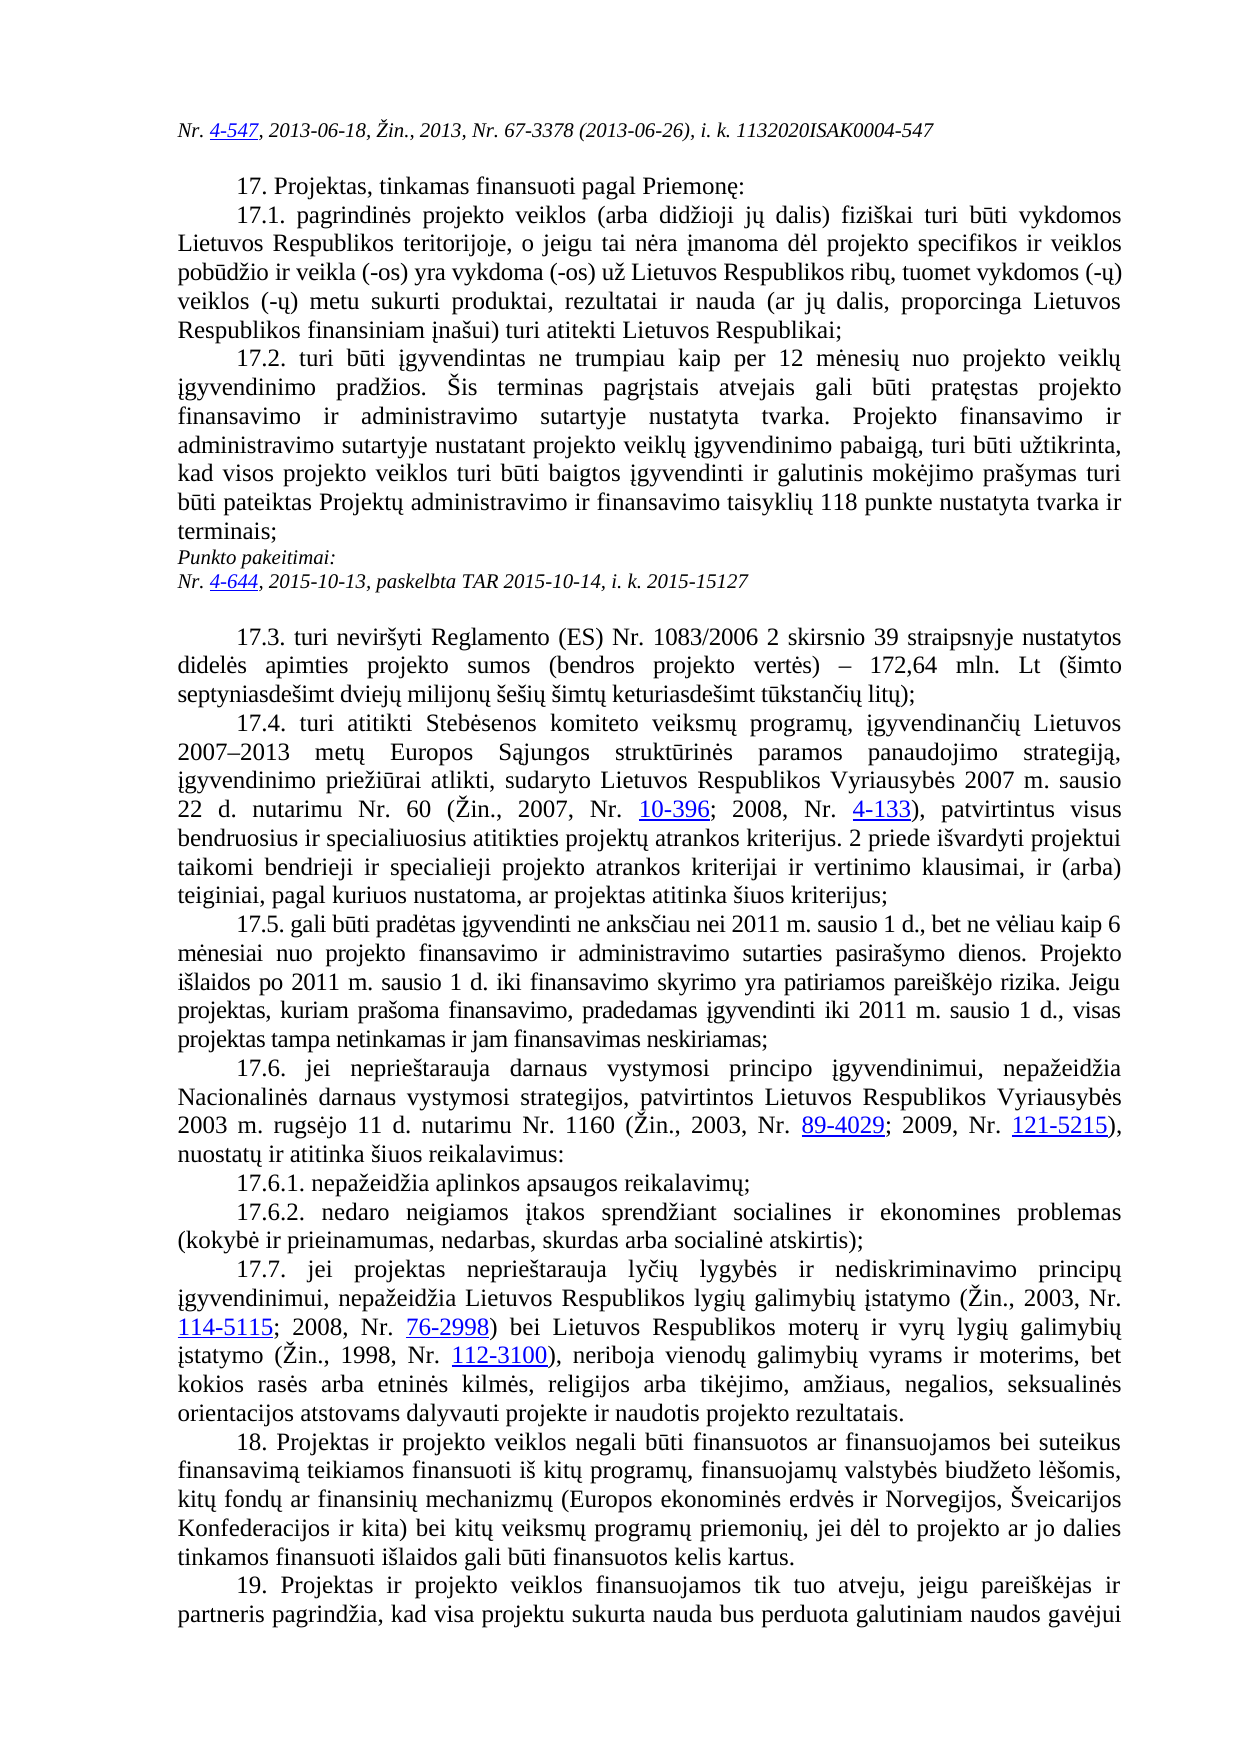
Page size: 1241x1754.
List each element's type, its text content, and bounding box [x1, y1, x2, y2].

text 17.6.1. nepažeidžia aplinkos apsaugos reikalavimų; [177, 1168, 1122, 1197]
text 19. Projektas ir projekto veiklos finansuojamos tik tuo atveju, jeigu pareiškėjas ir partneris pagrindžia, kad visa projektu sukurta nauda bus perduota galutiniam naudos gavėjui [177, 1570, 1122, 1628]
text 17.6.2. nedaro neigiamos įtakos sprendžiant socialines ir ekonomines problemas (kokybė ir prieinamumas, nedarbas, skurdas arba socialinė atskirtis); [177, 1197, 1122, 1254]
text 17.3. turi neviršyti Reglamento (ES) Nr. 1083/2006 2 skirsnio 39 straipsnyje nustatytos didelės apimties projekto sumos (bendros projekto vertės) – 172,64 mln. Lt (šimto septyniasdešimt dviejų milijonų šešių šimtų keturiasdešimt tūkstančių litų); [177, 622, 1122, 708]
text 17.7. jei projektas neprieštarauja lyčių lygybės ir nediskriminavimo principų įgyvendinimui, nepažeidžia Lietuvos Respublikos lygių galimybių įstatymo (Žin., 2003, Nr. 114-5115; 2008, Nr. 76-2998) bei Lietuvos Respublikos moterų ir vyrų lygių galimybių įstatymo (Žin., 1998, Nr. 112-3100), neriboja vienodų galimybių vyrams ir moterims, bet kokios rasės arba etninės kilmės, religijos arba tikėjimo, amžiaus, negalios, seksualinės orientacijos atstovams dalyvauti projekte ir naudotis projekto rezultatais. [177, 1254, 1122, 1427]
text Nr. 4-547, 2013-06-18, Žin., 2013, Nr. 67-3378 (2013-06-26), i. k. 1132020ISAK0004-547 [177, 118, 1122, 142]
text 17.2. turi būti įgyvendintas ne trumpiau kaip per 12 mėnesių nuo projekto veiklų įgyvendinimo pradžios. Šis terminas pagrįstais atvejais gali būti pratęstas projekto finansavimo ir administravimo sutartyje nustatyta tvarka. Projekto finansavimo ir administravimo sutartyje nustatant projekto veiklų įgyvendinimo pabaigą, turi būti užtikrinta, kad visos projekto veiklos turi būti baigtos įgyvendinti ir galutinis mokėjimo prašymas turi būti pateiktas Projektų administravimo ir finansavimo taisyklių 118 punkte nustatyta tvarka ir terminais; [177, 343, 1122, 545]
text 17.1. pagrindinės projekto veiklos (arba didžioji jų dalis) fiziškai turi būti vykdomos Lietuvos Respublikos teritorijoje, o jeigu tai nėra įmanoma dėl projekto specifikos ir veiklos pobūdžio ir veikla (-os) yra vykdoma (-os) už Lietuvos Respublikos ribų, tuomet vykdomos (-ų) veiklos (-ų) metu sukurti produktai, rezultatai ir nauda (ar jų dalis, proporcinga Lietuvos Respublikos finansiniam įnašui) turi atitekti Lietuvos Respublikai; [177, 200, 1122, 343]
text Nr. 4-644, 2015-10-13, paskelbta TAR 2015-10-14, i. k. 2015-15127 [177, 569, 1122, 593]
text 17. Projektas, tinkamas finansuoti pagal Priemonę: [177, 171, 1122, 200]
text 17.4. turi atitikti Stebėsenos komiteto veiksmų programų, įgyvendinančių Lietuvos 2007–2013 metų Europos Sąjungos struktūrinės paramos panaudojimo strategiją, įgyvendinimo priežiūrai atlikti, sudaryto Lietuvos Respublikos Vyriausybės 2007 m. sausio 22 d. nutarimu Nr. 60 (Žin., 2007, Nr. 10-396; 2008, Nr. 4-133), patvirtintus visus bendruosius ir specialiuosius atitikties projektų atrankos kriterijus. 2 priede išvardyti projektui taikomi bendrieji ir specialieji projekto atrankos kriterijai ir vertinimo klausimai, ir (arba) teiginiai, pagal kuriuos nustatoma, ar projektas atitinka šiuos kriterijus; [177, 708, 1122, 909]
text 18. Projektas ir projekto veiklos negali būti finansuotos ar finansuojamos bei suteikus finansavimą teikiamos finansuoti iš kitų programų, finansuojamų valstybės biudžeto lėšomis, kitų fondų ar finansinių mechanizmų (Europos ekonominės erdvės ir Norvegijos, Šveicarijos Konfederacijos ir kita) bei kitų veiksmų programų priemonių, jei dėl to projekto ar jo dalies tinkamos finansuoti išlaidos gali būti finansuotos kelis kartus. [177, 1427, 1122, 1570]
text Punkto pakeitimai: [177, 545, 1122, 569]
text 17.5. gali būti pradėtas įgyvendinti ne anksčiau nei 2011 m. sausio 1 d., bet ne vėliau kaip 6 mėnesiai nuo projekto finansavimo ir administravimo sutarties pasirašymo dienos. Projekto išlaidos po 2011 m. sausio 1 d. iki finansavimo skyrimo yra patiriamos pareiškėjo rizika. Jeigu projektas, kuriam prašoma finansavimo, pradedamas įgyvendinti iki 2011 m. sausio 1 d., visas projektas tampa netinkamas ir jam finansavimas neskiriamas; [177, 909, 1122, 1053]
text 17.6. jei neprieštarauja darnaus vystymosi principo įgyvendinimui, nepažeidžia Nacionalinės darnaus vystymosi strategijos, patvirtintos Lietuvos Respublikos Vyriausybės 2003 m. rugsėjo 11 d. nutarimu Nr. 1160 (Žin., 2003, Nr. 89-4029; 2009, Nr. 121-5215), nuostatų ir atitinka šiuos reikalavimus: [177, 1053, 1122, 1168]
